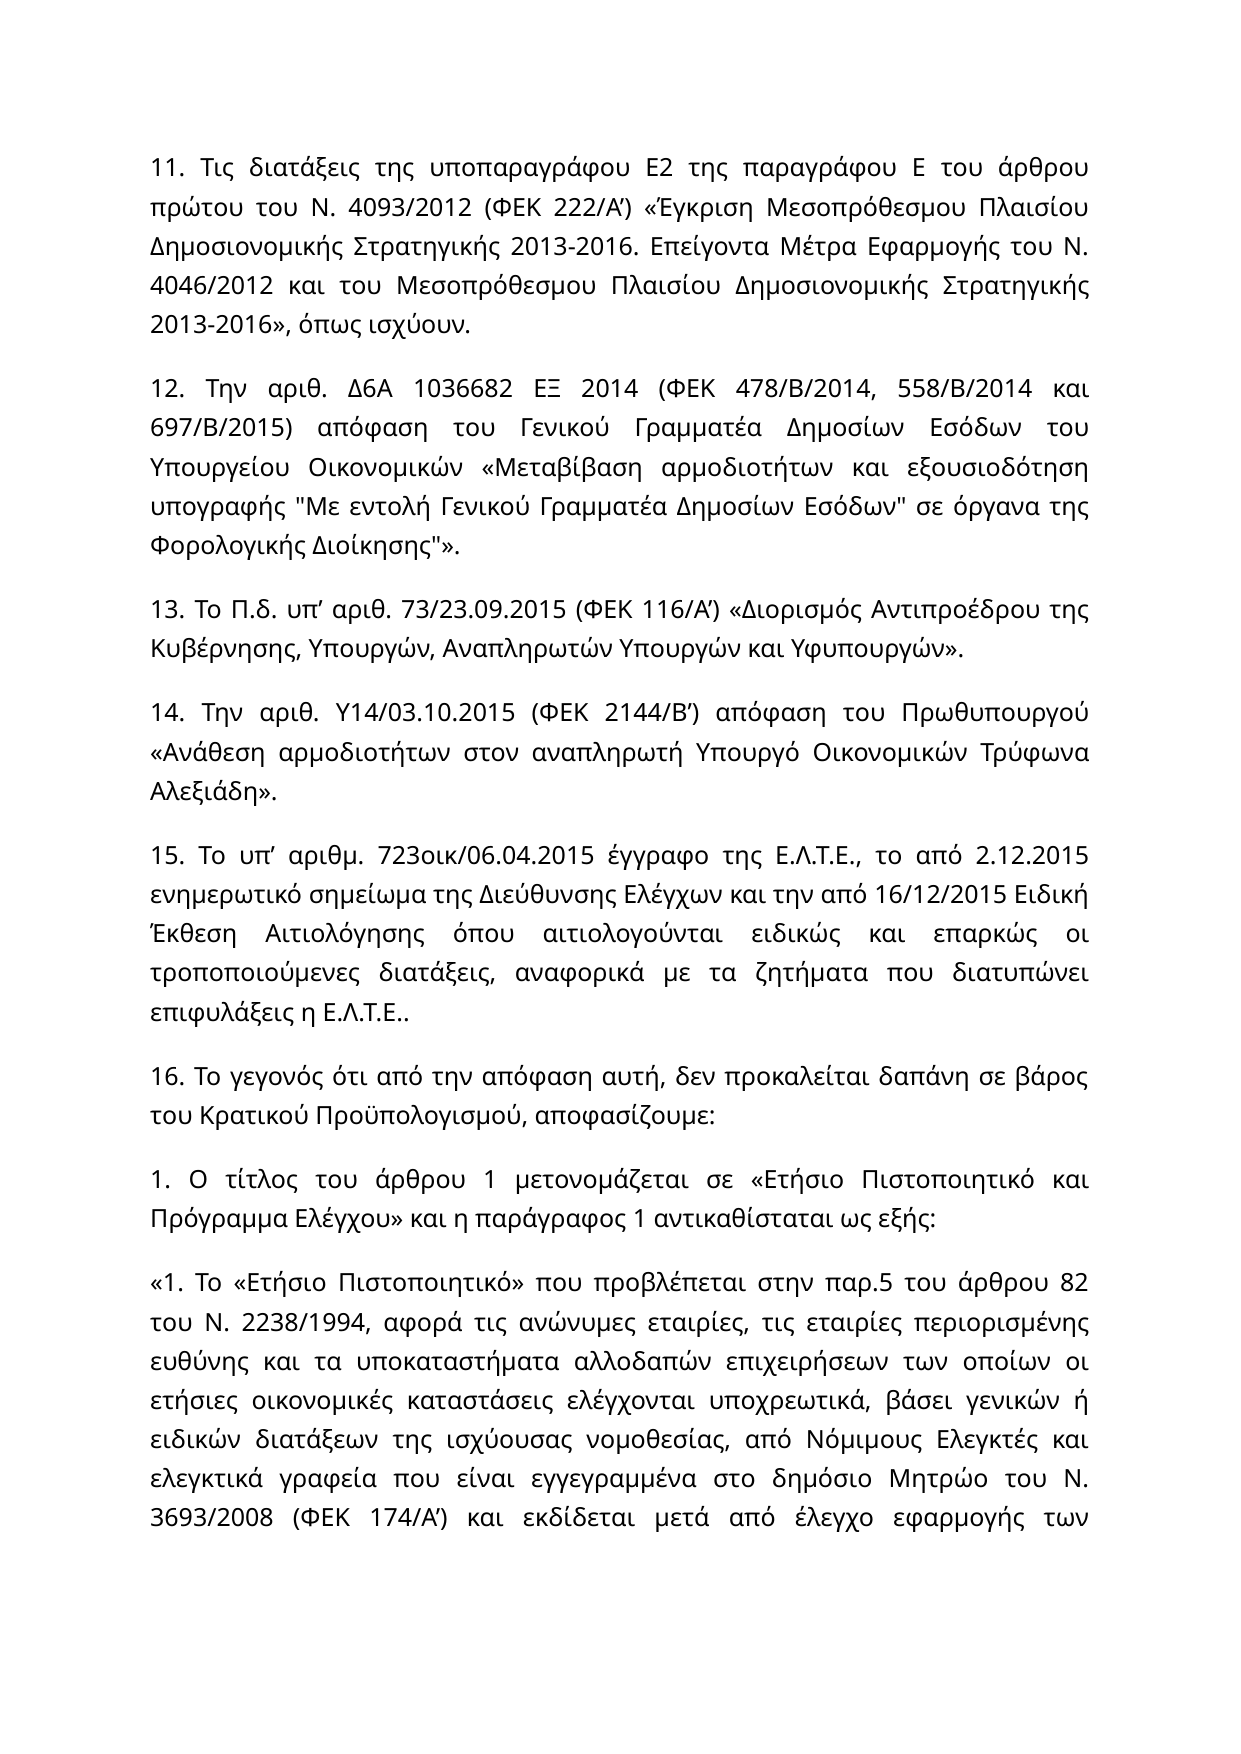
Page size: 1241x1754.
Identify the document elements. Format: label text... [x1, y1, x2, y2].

text 13. Το Π.δ. υπ’ αριθ. 73/23.09.2015 (ΦΕΚ 116/Α’) «Διορισμός Αντιπροέδρου της Κυβέρνησης, Υπουργών, Αναπληρωτών Υπουργών και Υφυπουργών». [150, 592, 1090, 665]
text 16. Το γεγονός ότι από την απόφαση αυτή, δεν προκαλείται δαπάνη σε βάρος του Κρατικού Προϋπολογισμού, αποφασίζουμε: [150, 1058, 1090, 1132]
text 11. Τις διατάξεις της υποπαραγράφου Ε2 της παραγράφου Ε του άρθρου πρώτου του N. 4093/2012 (ΦΕΚ 222/Α’) «Έγκριση Μεσοπρόθεσμου Πλαισίου Δημοσιονομικής Στρατηγικής 2013-2016. Επείγοντα Μέτρα Εφαρμογής του N. 4046/2012 και του Μεσοπρόθεσμου Πλαισίου Δημοσιονομικής Στρατηγικής 2013-2016», όπως ισχύουν. [150, 150, 1090, 341]
text 15. Το υπ’ αριθμ. 723οικ/06.04.2015 έγγραφο της Ε.Λ.Τ.Ε., το από 2.12.2015 ενημερωτικό σημείωμα της Διεύθυνσης Ελέγχων και την από 16/12/2015 Ειδική Έκθεση Αιτιολόγησης όπου αιτιολογούνται ειδικώς και επαρκώς οι τροποποιούμενες διατάξεις, αναφορικά με τα ζητήματα που διατυπώνει επιφυλάξεις η Ε.Λ.Τ.Ε.. [150, 837, 1090, 1028]
text «1. Το «Ετήσιο Πιστοποιητικό» που προβλέπεται στην παρ.5 του άρθρου 82 του N. 2238/1994, αφορά τις ανώνυμες εταιρίες, τις εταιρίες περιορισμένης ευθύνης και τα υποκαταστήματα αλλοδαπών επιχειρήσεων των οποίων οι ετήσιες οικονομικές καταστάσεις ελέγχονται υποχρεωτικά, βάσει γενικών ή ειδικών διατάξεων της ισχύουσας νομοθεσίας, από Νόμιμους Ελεγκτές και ελεγκτικά γραφεία που είναι εγγεγραμμένα στο δημόσιο Μητρώο του N. 3693/2008 (ΦΕΚ 174/Α’) και εκδίδεται μετά από έλεγχο εφαρμογής των [150, 1265, 1090, 1534]
text 14. Την αριθ. Υ14/03.10.2015 (ΦΕΚ 2144/Β’) απόφαση του Πρωθυπουργού «Ανάθεση αρμοδιοτήτων στον αναπληρωτή Υπουργό Οικονομικών Τρύφωνα Αλεξιάδη». [150, 695, 1090, 807]
text 12. Την αριθ. Δ6Α 1036682 ΕΞ 2014 (ΦΕΚ 478/Β/2014, 558/Β/2014 και 697/Β/2015) απόφαση του Γενικού Γραμματέα Δημοσίων Εσόδων του Υπουργείου Οικονομικών «Μεταβίβαση αρμοδιοτήτων και εξουσιοδότηση υπογραφής "Με εντολή Γενικού Γραμματέα Δημοσίων Εσόδων" σε όργανα της Φορολογικής Διοίκησης"». [150, 371, 1090, 562]
text 1. Ο τίτλος του άρθρου 1 μετονομάζεται σε «Ετήσιο Πιστοποιητικό και Πρόγραμμα Ελέγχου» και η παράγραφος 1 αντικαθίσταται ως εξής: [150, 1162, 1090, 1235]
